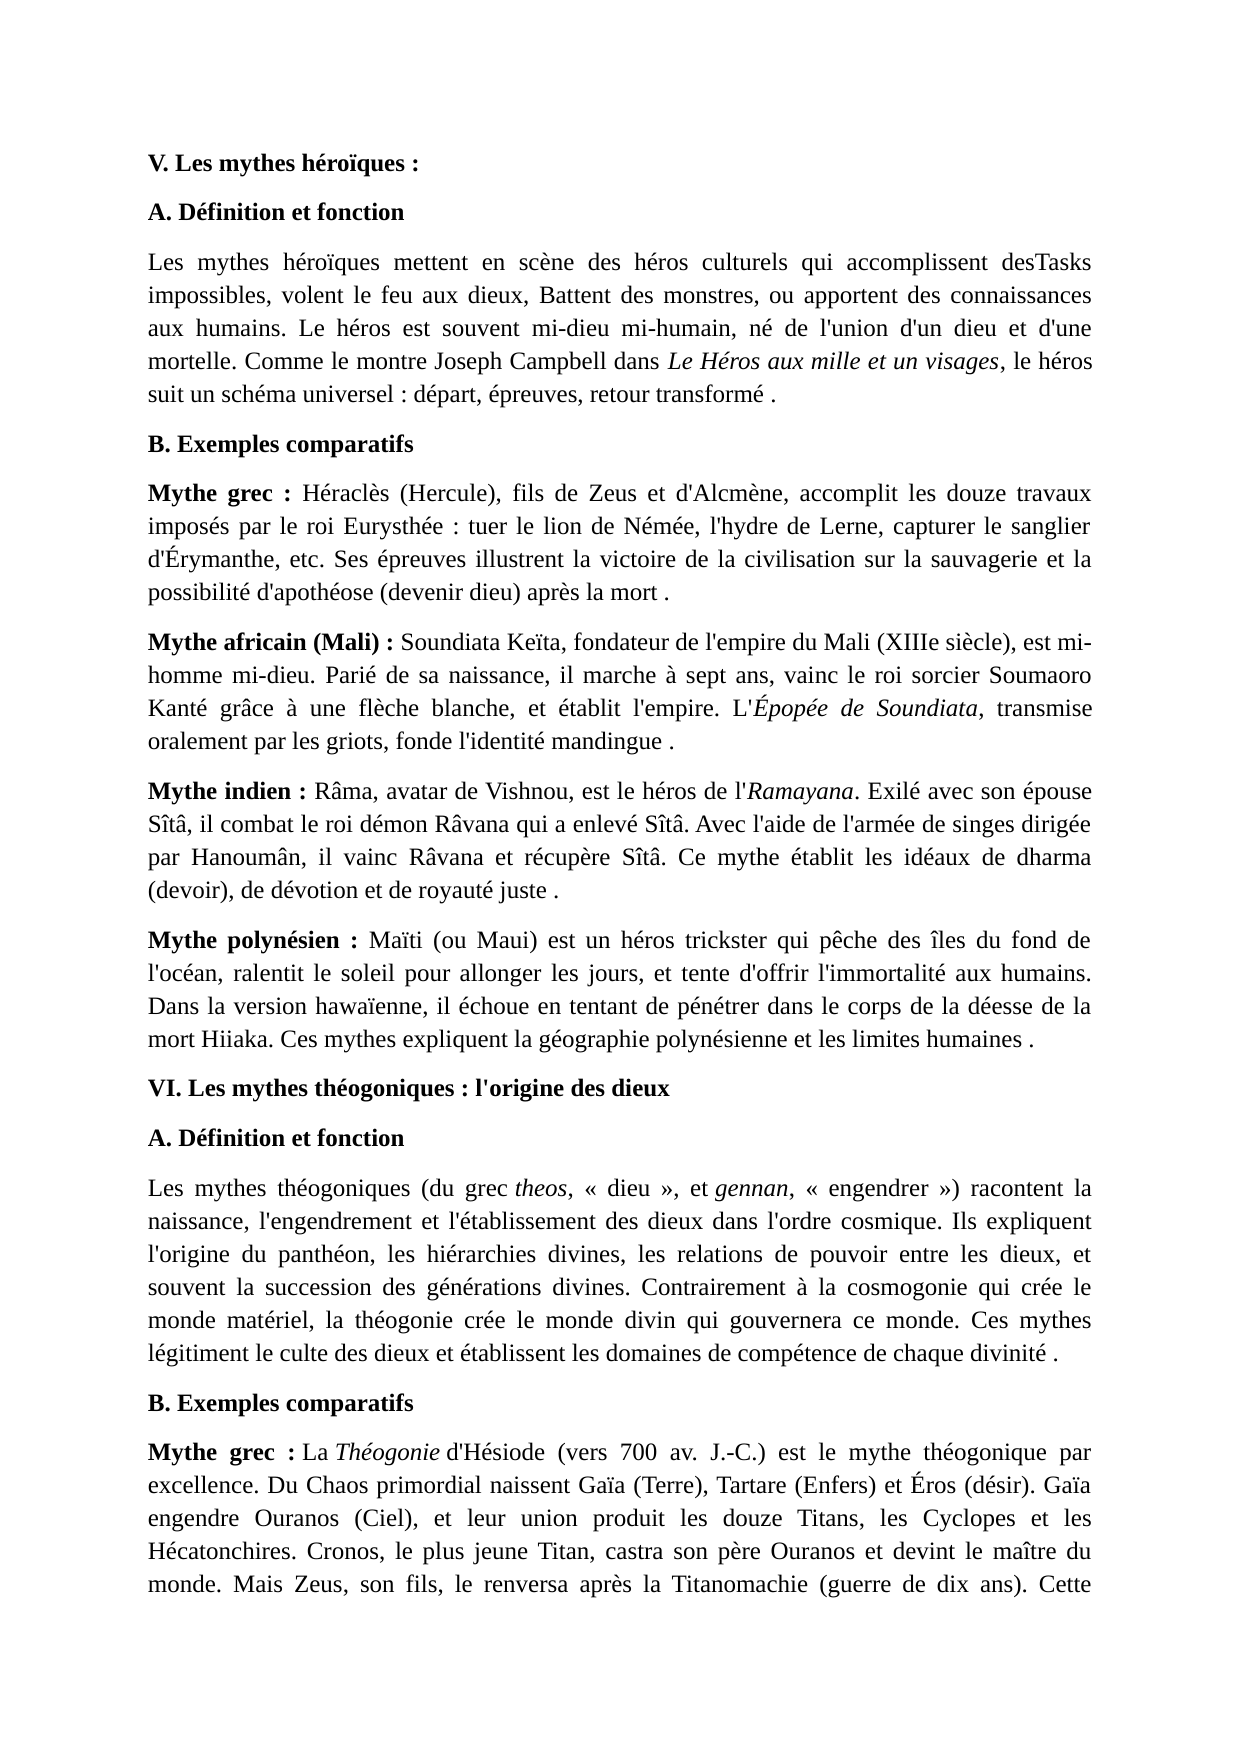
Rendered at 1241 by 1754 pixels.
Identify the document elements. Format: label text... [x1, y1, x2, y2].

text A. Définition et fonction [148, 197, 1093, 226]
text V. Les mythes héroïques : [148, 148, 1093, 176]
text A. Définition et fonction [148, 1123, 1093, 1152]
text VI. Les mythes théogoniques : l'origine des dieux [148, 1073, 1093, 1102]
text B. Exemples comparatifs [148, 429, 1093, 457]
text Mythe africain (Mali) : Soundiata Keïta, fondateur de l'empire du Mali (XIIIe siècle), est mi-homme mi-dieu. Parié de sa naissance, il marche à sept ans, vainc le roi sorcier Soumaoro Kanté grâce à une flèche blanche, et établit l'empire. L'Épopée de Soundiata, transmise oralement par les griots, fonde l'identité mandingue . [148, 627, 1093, 755]
text Mythe grec : La Théogonie d'Hésiode (vers 700 av. J.-C.) est le mythe théogonique par excellence. Du Chaos primordial naissent Gaïa (Terre), Tartare (Enfers) et Éros (désir). Gaïa engendre Ouranos (Ciel), et leur union produit les douze Titans, les Cyclopes et les Hécatonchires. Cronos, le plus jeune Titan, castra son père Ouranos et devint le maître du monde. Mais Zeus, son fils, le renversa après la Titanomachie (guerre de dix ans). Cette [148, 1437, 1093, 1598]
text Mythe polynésien : Maïti (ou Maui) est un héros trickster qui pêche des îles du fond de l'océan, ralentit le soleil pour allonger les jours, et tente d'offrir l'immortalité aux humains. Dans la version hawaïenne, il échoue en tentant de pénétrer dans le corps de la déesse de la mort Hiiaka. Ces mythes expliquent la géographie polynésienne et les limites humaines . [148, 925, 1093, 1052]
text Les mythes théogoniques (du grec theos, « dieu », et gennan, « engendrer ») racontent la naissance, l'engendrement et l'établissement des dieux dans l'ordre cosmique. Ils expliquent l'origine du panthéon, les hiérarchies divines, les relations de pouvoir entre les dieux, et souvent la succession des générations divines. Contrairement à la cosmogonie qui crée le monde matériel, la théogonie crée le monde divin qui gouvernera ce monde. Ces mythes légitiment le culte des dieux et établissent les domaines de compétence de chaque divinité . [148, 1173, 1093, 1367]
text Les mythes héroïques mettent en scène des héros culturels qui accomplissent desTasks impossibles, volent le feu aux dieux, Battent des monstres, ou apportent des connaissances aux humains. Le héros est souvent mi-dieu mi-humain, né de l'union d'un dieu et d'une mortelle. Comme le montre Joseph Campbell dans Le Héros aux mille et un visages, le héros suit un schéma universel : départ, épreuves, retour transformé . [148, 247, 1093, 408]
text Mythe indien : Râma, avatar de Vishnou, est le héros de l'Ramayana. Exilé avec son épouse Sîtâ, il combat le roi démon Râvana qui a enlevé Sîtâ. Avec l'aide de l'armée de singes dirigée par Hanoumân, il vainc Râvana et récupère Sîtâ. Ce mythe établit les idéaux de dharma (devoir), de dévotion et de royauté juste . [148, 776, 1093, 904]
text B. Exemples comparatifs [148, 1388, 1093, 1416]
text Mythe grec : Héraclès (Hercule), fils de Zeus et d'Alcmène, accomplit les douze travaux imposés par le roi Eurysthée : tuer le lion de Némée, l'hydre de Lerne, capturer le sanglier d'Érymanthe, etc. Ses épreuves illustrent la victoire de la civilisation sur la sauvagerie et la possibilité d'apothéose (devenir dieu) après la mort . [148, 478, 1093, 606]
